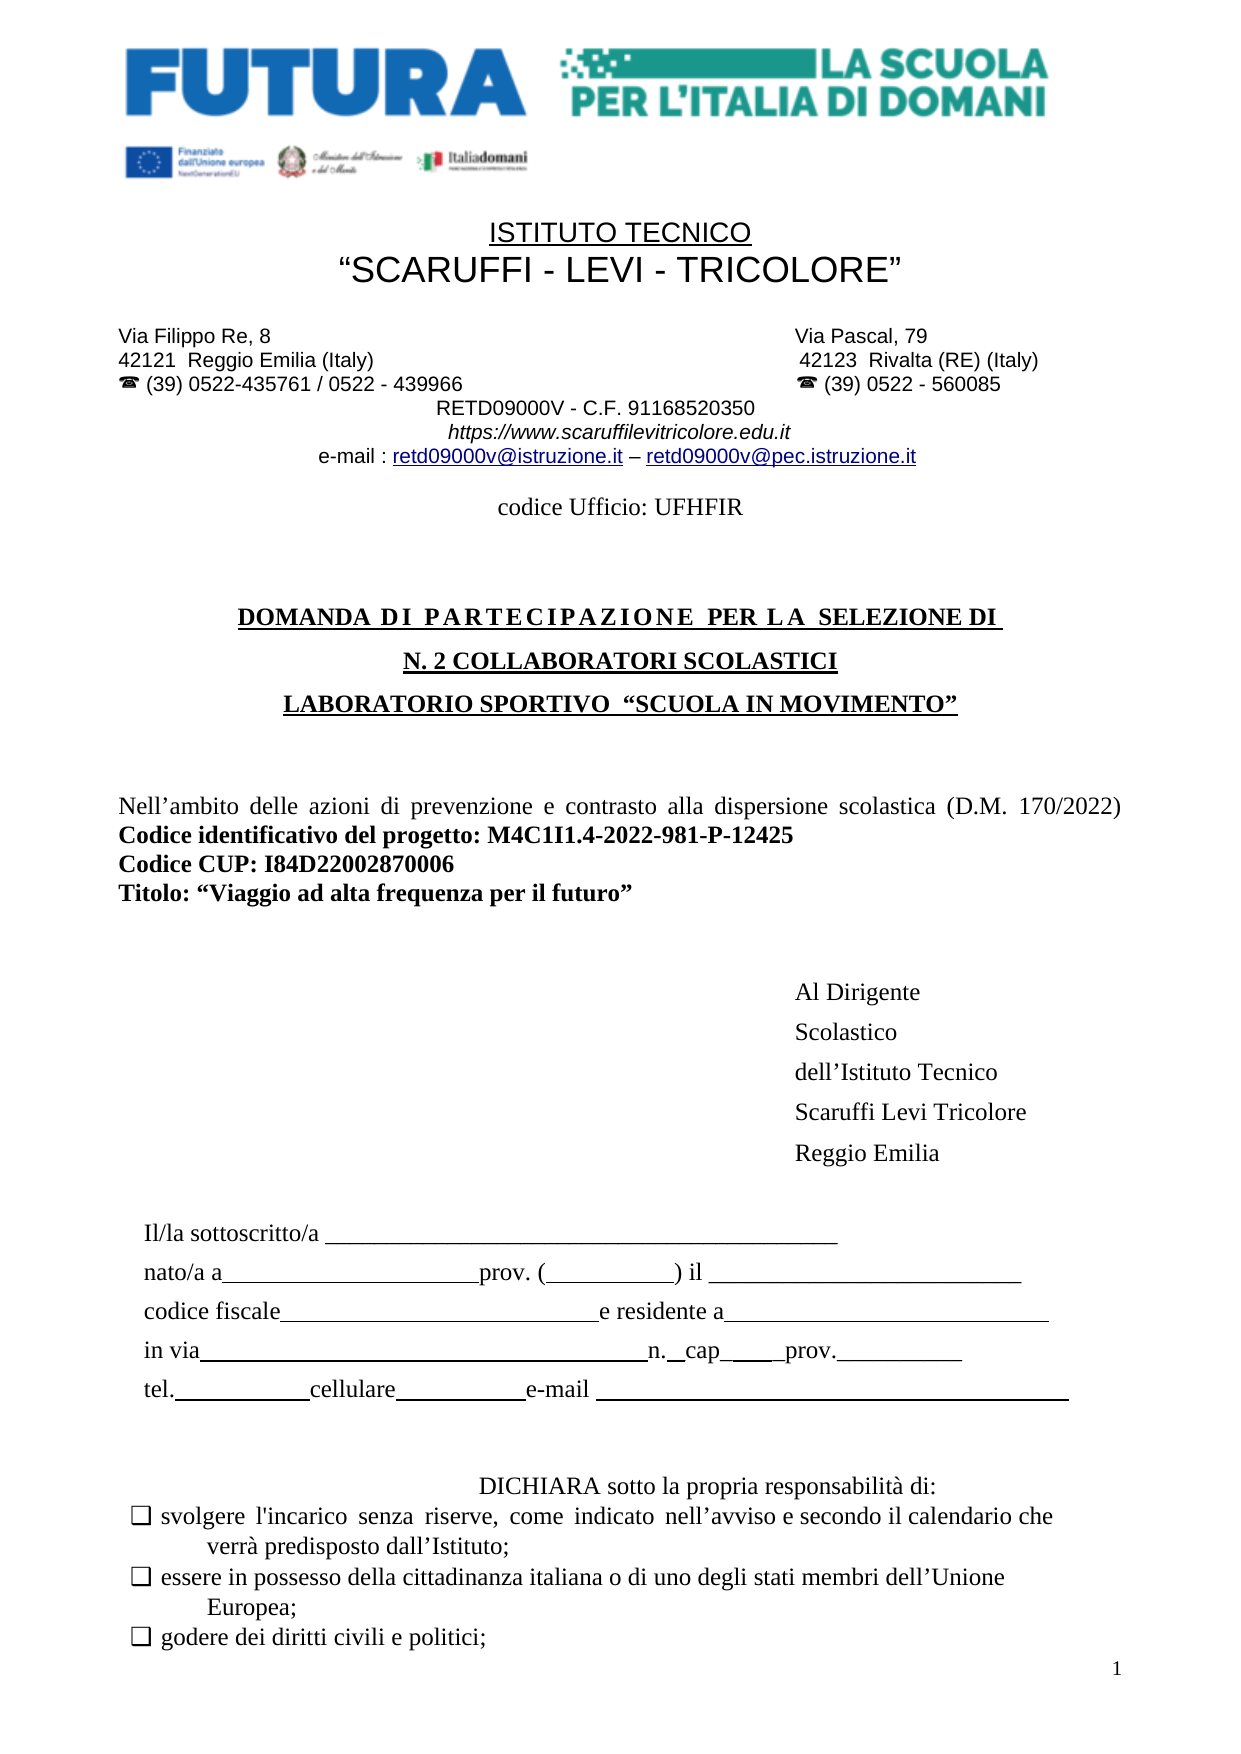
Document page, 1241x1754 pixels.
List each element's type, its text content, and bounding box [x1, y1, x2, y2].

text Europea; [133, 1591, 1122, 1622]
text Il/la sottoscritto/a __________________________________________ [144, 1218, 1122, 1246]
text Nell’ambito delle azioni di prevenzione e contrasto alla dispersione scolastica (D.M. 170/2022) Codice identificativo del progetto: M4C1I1.4-2022-981-P-12425 [118, 791, 1122, 849]
text https://www.scaruffilevitricolore.edu.it [118, 420, 1122, 444]
text Scaruffi Levi Tricolore [794, 1097, 1122, 1126]
list essere in possesso della cittadinanza italiana o di uno degli stati membri dell’Unione [130, 1561, 1122, 1591]
text nato/a a prov. ( ) il _________________________ [144, 1257, 1122, 1286]
text verrà predisposto dall’Istituto; [133, 1530, 1122, 1561]
list godere dei diritti civili e politici; [130, 1622, 1122, 1650]
subtitle ISTITUTO TECNICO [118, 216, 1122, 248]
text Reggio Emilia [794, 1138, 1011, 1166]
text  (39) 0522-435761 / 0522 - 439966  (39) 0522 - 560085 [118, 372, 1122, 396]
subtitle “SCARUFFI - LEVI - TRICOLORE” [118, 248, 1122, 290]
text e-mail : retd09000v@istruzione.it – retd09000v@pec.istruzione.it [118, 444, 1122, 468]
text LABORATORIO SPORTIVO “SCUOLA IN MOVIMENTO” [118, 689, 1122, 718]
list svolgere l'incarico senza riserve, come indicato nell’avviso e secondo il calendario che [130, 1500, 1122, 1530]
text DOMANDA DI PARTECIPAZIONE PER LA SELEZIONE DI [118, 602, 1122, 631]
text Codice CUP: I84D22002870006 [118, 849, 1122, 878]
text tel. cellulare e-mail [144, 1374, 1122, 1403]
text codice Ufficio: UFHFIR [118, 492, 1122, 521]
text Al Dirigente Scolastico dell’Istituto Tecnico [794, 977, 1011, 1086]
text Titolo: “Viaggio ad alta frequenza per il futuro” [118, 878, 1122, 906]
text 42121 Reggio Emilia (Italy) 42123 Rivalta (RE) (Italy) [118, 348, 1122, 372]
text RETD09000V - C.F. 91168520350 [118, 396, 1122, 420]
text codice fiscale e residente a [144, 1296, 1122, 1325]
subtitle DICHIARA sotto la propria responsabilità di: [293, 1471, 1122, 1500]
text in via n. _cap_ _prov.__________ [144, 1335, 1122, 1364]
text N. 2 COLLABORATORI SCOLASTICI [118, 646, 1122, 675]
text Via Filippo Re, 8 Via Pascal, 79 [118, 324, 1122, 348]
